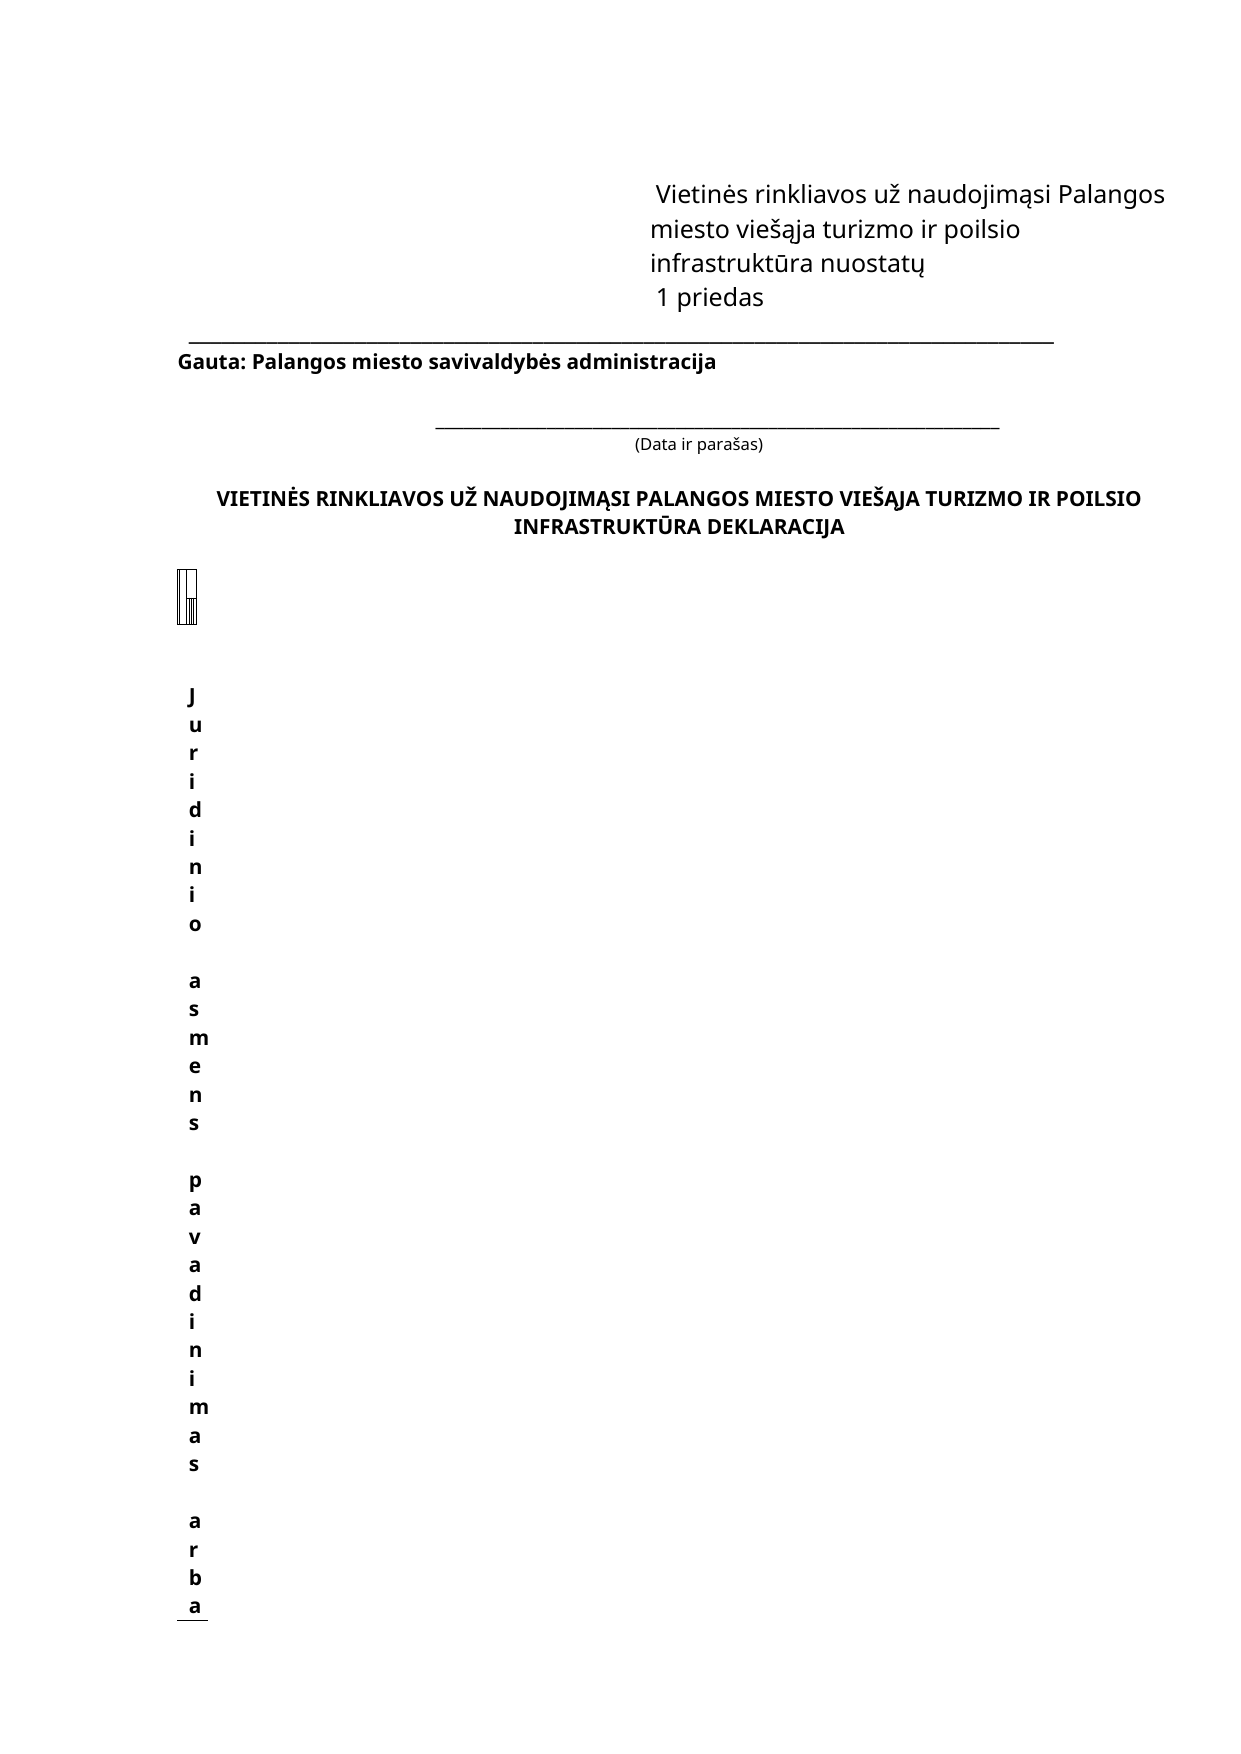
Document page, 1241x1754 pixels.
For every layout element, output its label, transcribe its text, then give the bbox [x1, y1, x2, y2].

text VIETINĖS RINKLIAVOS UŽ NAUDOJIMĄSI PALANGOS MIESTO VIEŠĄJA TURIZMO IR POILSIO INFRASTRUKTŪRA DEKLARACIJA [177, 484, 1181, 541]
text (Data ir parašas) [185, 433, 1181, 456]
text Vietinės rinkliavos už naudojimąsi Palangos miesto viešąja turizmo ir poilsio infrastruktūra nuostatų [650, 177, 1181, 279]
text Gauta: Palangos miesto savivaldybės administracija [177, 347, 1181, 376]
text _____________________________________________________________ [177, 404, 1181, 433]
table_header Juridinio asmens pavadinimas arba [177, 653, 208, 1620]
text ______________________________________________________________________________ [188, 313, 1181, 347]
text 1 priedas [177, 279, 1181, 313]
